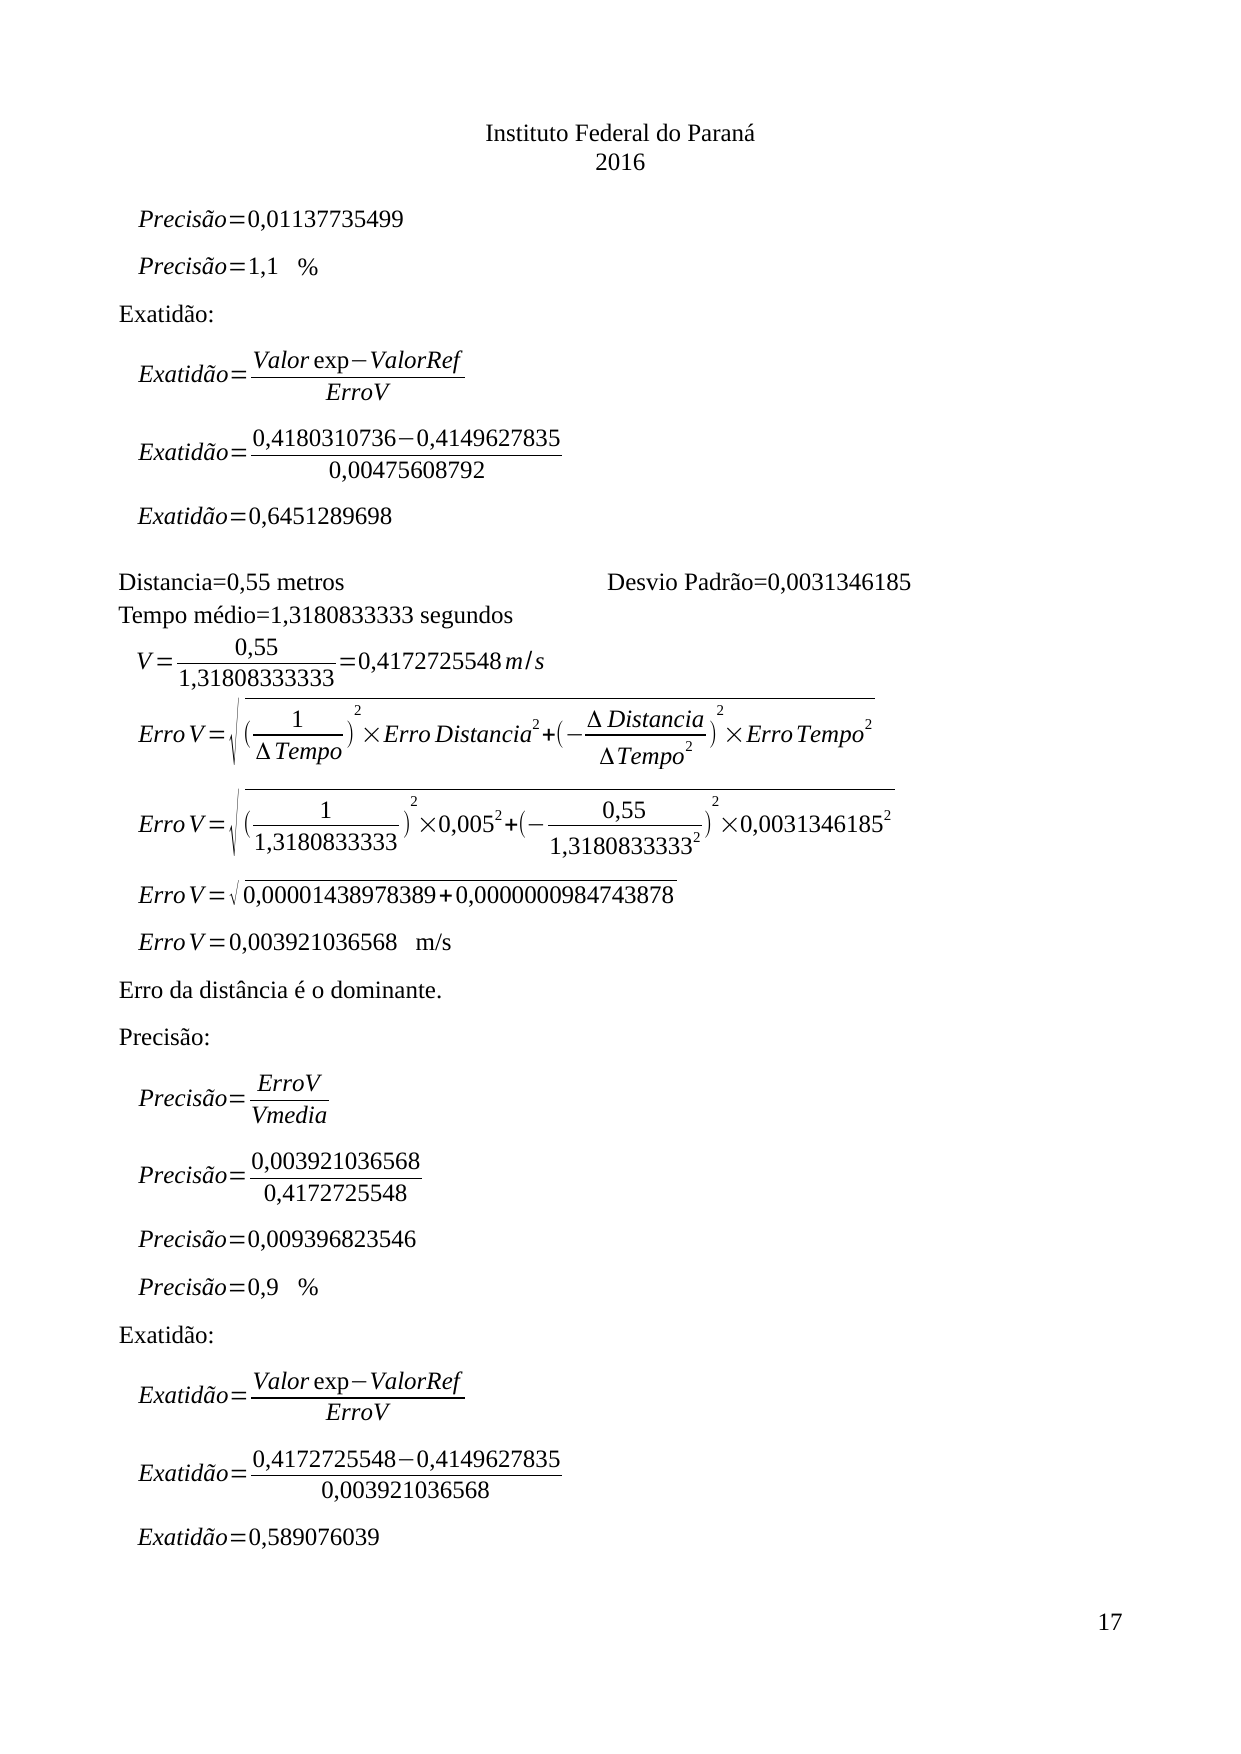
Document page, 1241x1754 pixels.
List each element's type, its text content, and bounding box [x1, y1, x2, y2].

text % [119, 1272, 1122, 1301]
text Exatidão: [119, 299, 1122, 328]
text Exatidão: [119, 1320, 1122, 1349]
text Precisão: [119, 1022, 1122, 1051]
text m/s [119, 927, 1122, 956]
text % [119, 252, 1122, 280]
text Distancia=0,55 metros Desvio Padrão=0,0031346185 [118, 567, 1122, 596]
text Tempo médio=1,3180833333 segundos [118, 600, 1122, 629]
text Erro da distância é o dominante. [119, 975, 1122, 1003]
